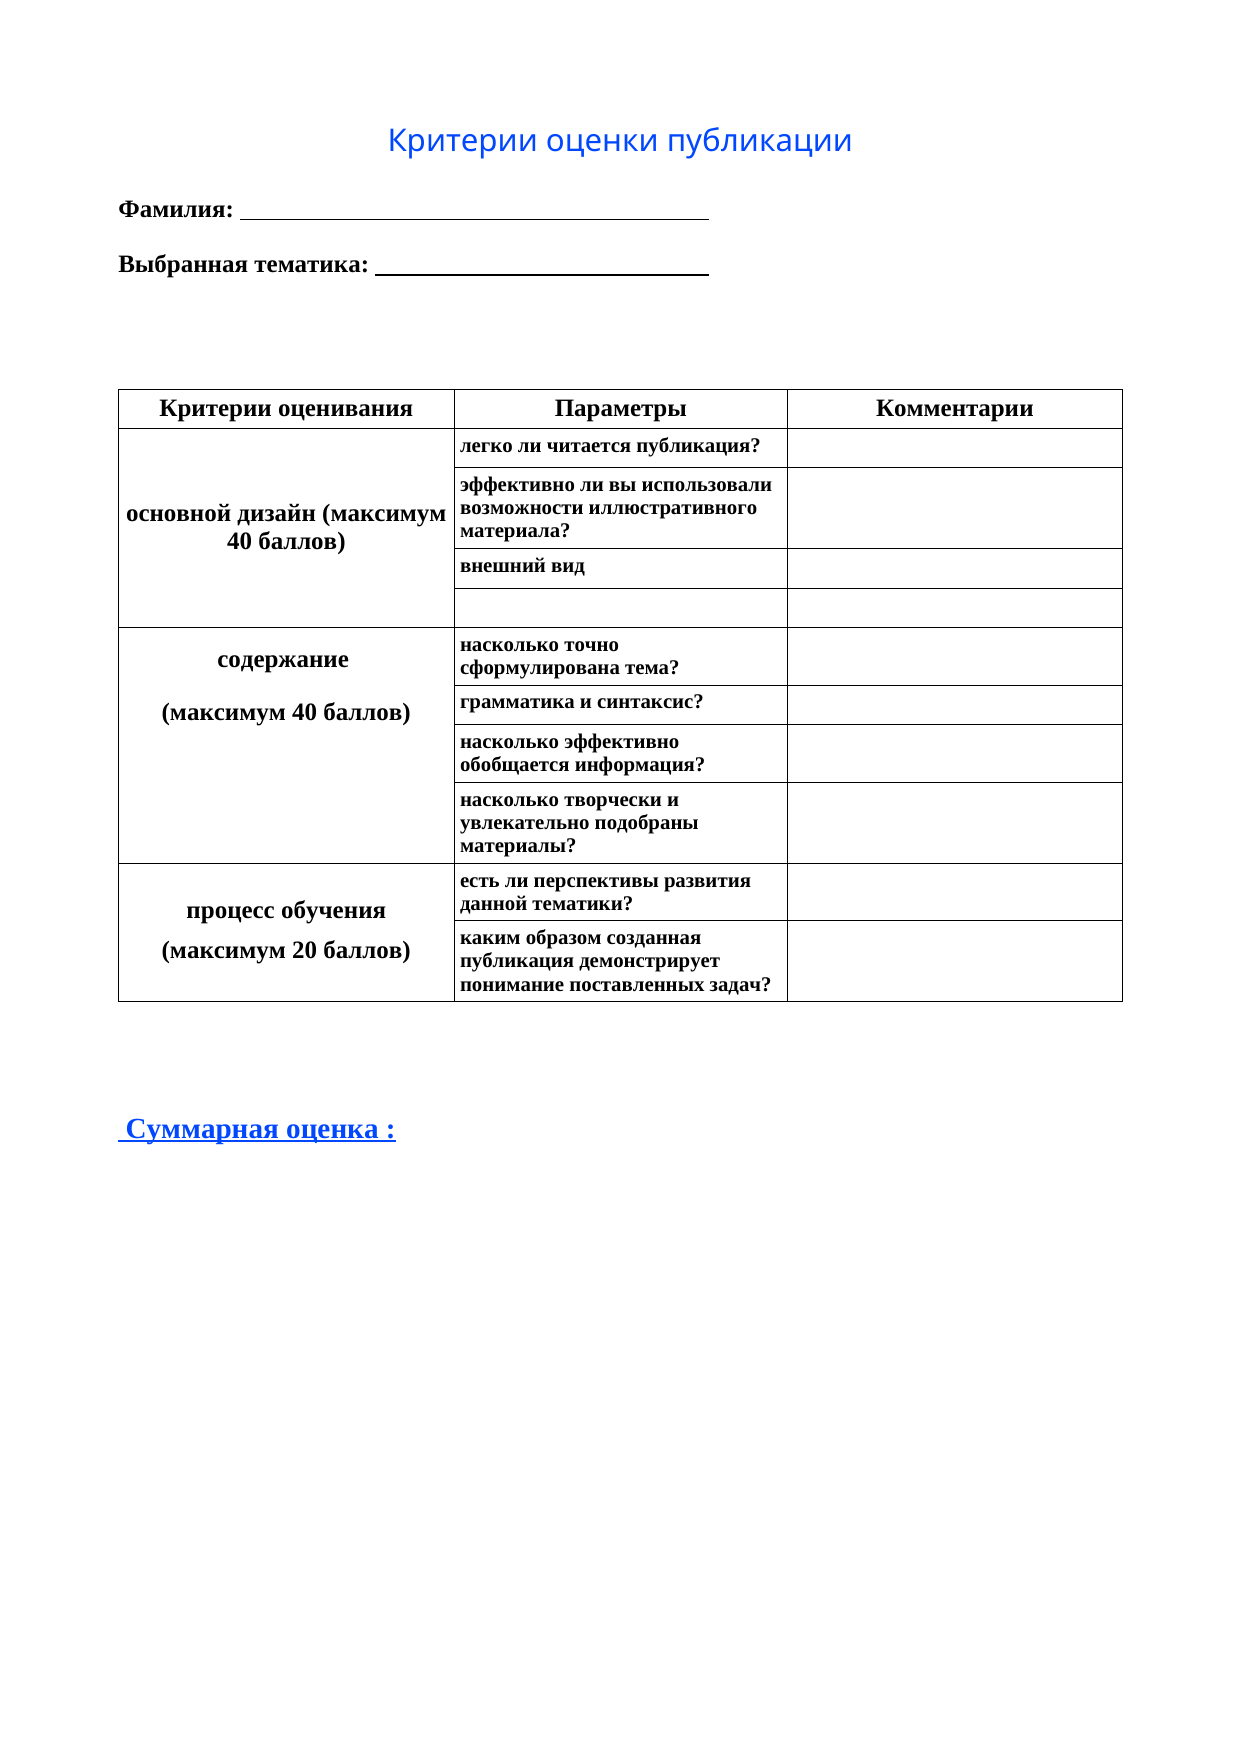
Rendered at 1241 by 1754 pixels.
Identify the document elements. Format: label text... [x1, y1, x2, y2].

table_header Комментарии [788, 390, 1122, 428]
table_cell [455, 589, 787, 627]
table_cell содержание (максимум 40 баллов) [119, 628, 454, 863]
table_header насколько точно сформулирована тема? [455, 628, 787, 684]
text Выбранная тематика: [118, 250, 1122, 278]
table_cell процесс обучения (максимум 20 баллов) [119, 864, 454, 1001]
table_header Критерии оценивания [119, 390, 454, 428]
table_cell насколько творчески и увлекательно подобраны материалы? [455, 783, 787, 863]
table_cell [788, 549, 1122, 587]
table_cell [788, 921, 1122, 1001]
table_header легко ли читается публикация? [455, 429, 787, 467]
table_header [788, 864, 1122, 920]
table_cell [788, 589, 1122, 627]
table_header Параметры [455, 390, 787, 428]
table_cell внешний вид [455, 549, 787, 587]
table_cell грамматика и синтаксис? [455, 686, 787, 724]
text Фамилия: [118, 195, 1122, 222]
table_cell основной дизайн (максимум 40 баллов) [119, 429, 454, 627]
table_header [788, 628, 1122, 684]
table_cell насколько эффективно обобщается информация? [455, 725, 787, 782]
table_cell [788, 468, 1122, 548]
table_cell каким образом созданная публикация демонстрирует понимание поставленных задач? [455, 921, 787, 1001]
table_cell [788, 725, 1122, 782]
table_cell [788, 783, 1122, 863]
table_header [788, 429, 1122, 467]
table_cell эффективно ли вы использовали возможности иллюстративного материала? [455, 468, 787, 548]
table_cell [788, 686, 1122, 724]
text Критерии оценки публикации [118, 118, 1122, 161]
table_header есть ли перспективы развития данной тематики? [455, 864, 787, 920]
text Суммарная оценка : [118, 1112, 1122, 1144]
